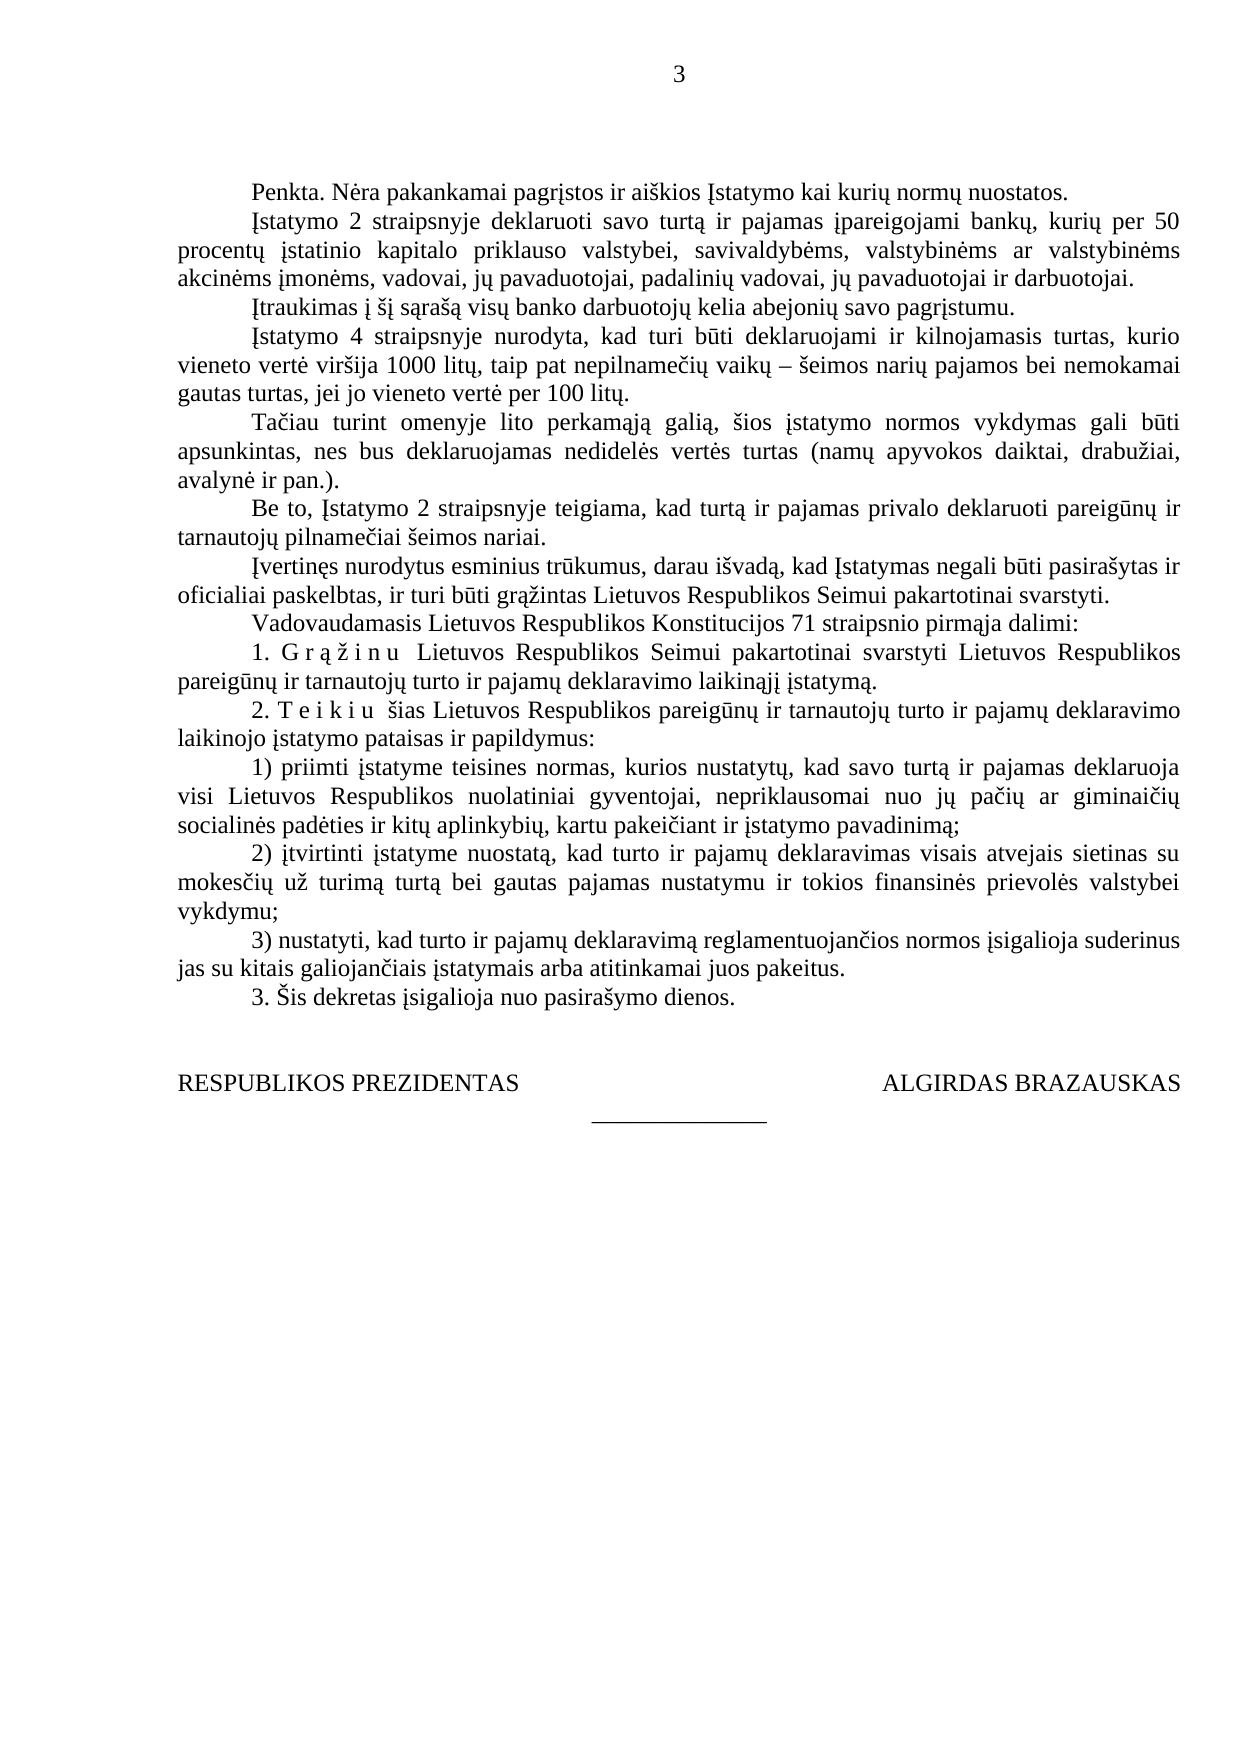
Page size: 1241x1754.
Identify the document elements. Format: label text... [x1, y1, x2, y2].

text 1. Grąžinu Lietuvos Respublikos Seimui pakartotinai svarstyti Lietuvos Respublikos pareigūnų ir tarnautojų turto ir pajamų deklaravimo laikinąjį įstatymą. [177, 637, 1181, 695]
text 3) nustatyti, kad turto ir pajamų deklaravimą reglamentuojančios normos įsigalioja suderinus jas su kitais galiojančiais įstatymais arba atitinkamai juos pakeitus. [177, 925, 1181, 982]
text 2. Teikiu šias Lietuvos Respublikos pareigūnų ir tarnautojų turto ir pajamų deklaravimo laikinojo įstatymo pataisas ir papildymus: [177, 695, 1181, 752]
text Vadovaudamasis Lietuvos Respublikos Konstitucijos 71 straipsnio pirmąja dalimi: [177, 608, 1181, 637]
text 2) įtvirtinti įstatyme nuostatą, kad turto ir pajamų deklaravimas visais atvejais sietinas su mokesčių už turimą turtą bei gautas pajamas nustatymu ir tokios finansinės prievolės valstybei vykdymu; [177, 838, 1181, 925]
text Tačiau turint omenyje lito perkamąją galią, šios įstatymo normos vykdymas gali būti apsunkintas, nes bus deklaruojamas nedidelės vertės turtas (namų apyvokos daiktai, drabužiai, avalynė ir pan.). [177, 407, 1181, 493]
text RESPUBLIKOS PREZIDENTAS ALGIRDAS BRAZAUSKAS [177, 1068, 1181, 1097]
text Įvertinęs nurodytus esminius trūkumus, darau išvadą, kad Įstatymas negali būti pasirašytas ir oficialiai paskelbtas, ir turi būti grąžintas Lietuvos Respublikos Seimui pakartotinai svarstyti. [177, 551, 1181, 608]
text Penkta. Nėra pakankamai pagrįstos ir aiškios Įstatymo kai kurių normų nuostatos. [177, 177, 1181, 206]
text ______________ [177, 1097, 1181, 1126]
text Įstatymo 4 straipsnyje nurodyta, kad turi būti deklaruojami ir kilnojamasis turtas, kurio vieneto vertė viršija 1000 litų, taip pat nepilnamečių vaikų – šeimos narių pajamos bei nemokamai gautas turtas, jei jo vieneto vertė per 100 litų. [177, 321, 1181, 407]
text Įstatymo 2 straipsnyje deklaruoti savo turtą ir pajamas įpareigojami bankų, kurių per 50 procentų įstatinio kapitalo priklauso valstybei, savivaldybėms, valstybinėms ar valstybinėms akcinėms įmonėms, vadovai, jų pavaduotojai, padalinių vadovai, jų pavaduotojai ir darbuotojai. [177, 206, 1181, 292]
text 1) priimti įstatyme teisines normas, kurios nustatytų, kad savo turtą ir pajamas deklaruoja visi Lietuvos Respublikos nuolatiniai gyventojai, nepriklausomai nuo jų pačių ar giminaičių socialinės padėties ir kitų aplinkybių, kartu pakeičiant ir įstatymo pavadinimą; [177, 752, 1181, 838]
text Be to, Įstatymo 2 straipsnyje teigiama, kad turtą ir pajamas privalo deklaruoti pareigūnų ir tarnautojų pilnamečiai šeimos nariai. [177, 493, 1181, 551]
text 3. Šis dekretas įsigalioja nuo pasirašymo dienos. [177, 982, 1181, 1011]
text Įtraukimas į šį sąrašą visų banko darbuotojų kelia abejonių savo pagrįstumu. [177, 292, 1181, 321]
